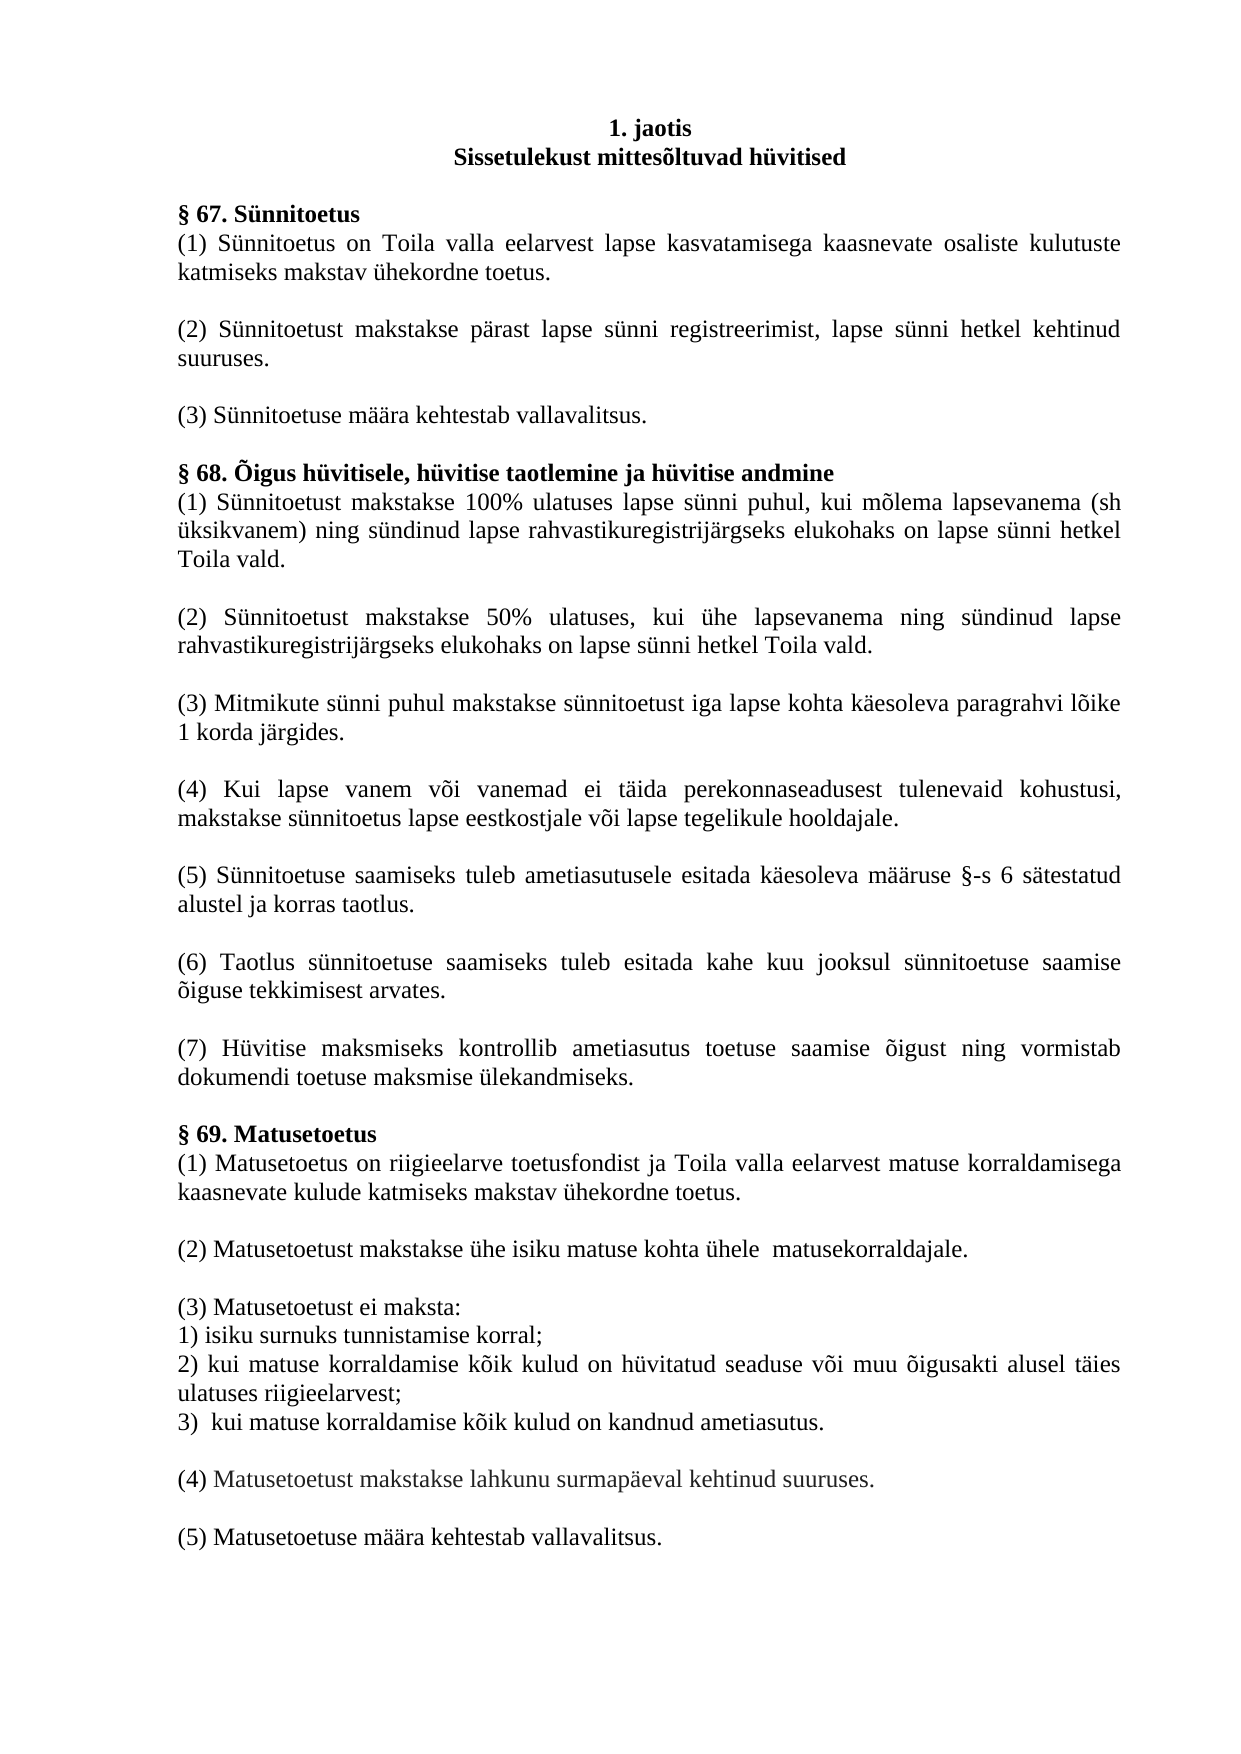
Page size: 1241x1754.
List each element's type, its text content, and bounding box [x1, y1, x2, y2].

text (1) Matusetoetus on riigieelarve toetusfondist ja Toila valla eelarvest matuse korraldamisega kaasnevate kulude katmiseks makstav ühekordne toetus. [177, 1148, 1122, 1205]
text (5) Sünnitoetuse saamiseks tuleb ametiasutusele esitada käesoleva määruse §-s 6 sätestatud alustel ja korras taotlus. [177, 860, 1122, 918]
text (2) Matusetoetust makstakse ühe isiku matuse kohta ühele matusekorraldajale. [177, 1234, 1122, 1263]
text (3) Mitmikute sünni puhul makstakse sünnitoetust iga lapse kohta käesoleva paragrahvi lõike 1 korda järgides. [177, 688, 1122, 745]
text (1) Sünnitoetust makstakse 100% ulatuses lapse sünni puhul, kui mõlema lapsevanema (sh üksikvanem) ning sündinud lapse rahvastikuregistrijärgseks elukohaks on lapse sünni hetkel Toila vald. [177, 487, 1122, 573]
text (7) Hüvitise maksmiseks kontrollib ametiasutus toetuse saamise õigust ning vormistab dokumendi toetuse maksmise ülekandmiseks. [177, 1033, 1122, 1090]
text 2) kui matuse korraldamise kõik kulud on hüvitatud seaduse või muu õigusakti alusel täies ulatuses riigieelarvest; [177, 1349, 1122, 1407]
text (6) Taotlus sünnitoetuse saamiseks tuleb esitada kahe kuu jooksul sünnitoetuse saamise õiguse tekkimisest arvates. [177, 947, 1122, 1004]
text § 69. Matusetoetus [177, 1119, 1122, 1148]
text (3) Matusetoetust ei maksta: [177, 1292, 1122, 1320]
text Sissetulekust mittesõltuvad hüvitised [177, 142, 1122, 170]
text 1) isiku surnuks tunnistamise korral; [177, 1320, 1122, 1349]
text § 68. Õigus hüvitisele, hüvitise taotlemine ja hüvitise andmine [177, 458, 1122, 487]
text § 67. Sünnitoetus [177, 199, 1122, 228]
text (2) Sünnitoetust makstakse 50% ulatuses, kui ühe lapsevanema ning sündinud lapse rahvastikuregistrijärgseks elukohaks on lapse sünni hetkel Toila vald. [177, 602, 1122, 659]
text (1) Sünnitoetus on Toila valla eelarvest lapse kasvatamisega kaasnevate osaliste kulutuste katmiseks makstav ühekordne toetus. [177, 228, 1122, 285]
text (3) Sünnitoetuse määra kehtestab vallavalitsus. [177, 400, 1122, 429]
text (4) Matusetoetust makstakse lahkunu surmapäeval kehtinud suuruses. [177, 1464, 1122, 1493]
text (4) Kui lapse vanem või vanemad ei täida perekonnaseadusest tulenevaid kohustusi, makstakse sünnitoetus lapse eestkostjale või lapse tegelikule hooldajale. [177, 774, 1122, 832]
text (2) Sünnitoetust makstakse pärast lapse sünni registreerimist, lapse sünni hetkel kehtinud suuruses. [177, 314, 1122, 372]
text 1. jaotis [177, 113, 1122, 142]
text 3) kui matuse korraldamise kõik kulud on kandnud ametiasutus. [177, 1407, 1122, 1435]
text (5) Matusetoetuse määra kehtestab vallavalitsus. [177, 1522, 1122, 1550]
